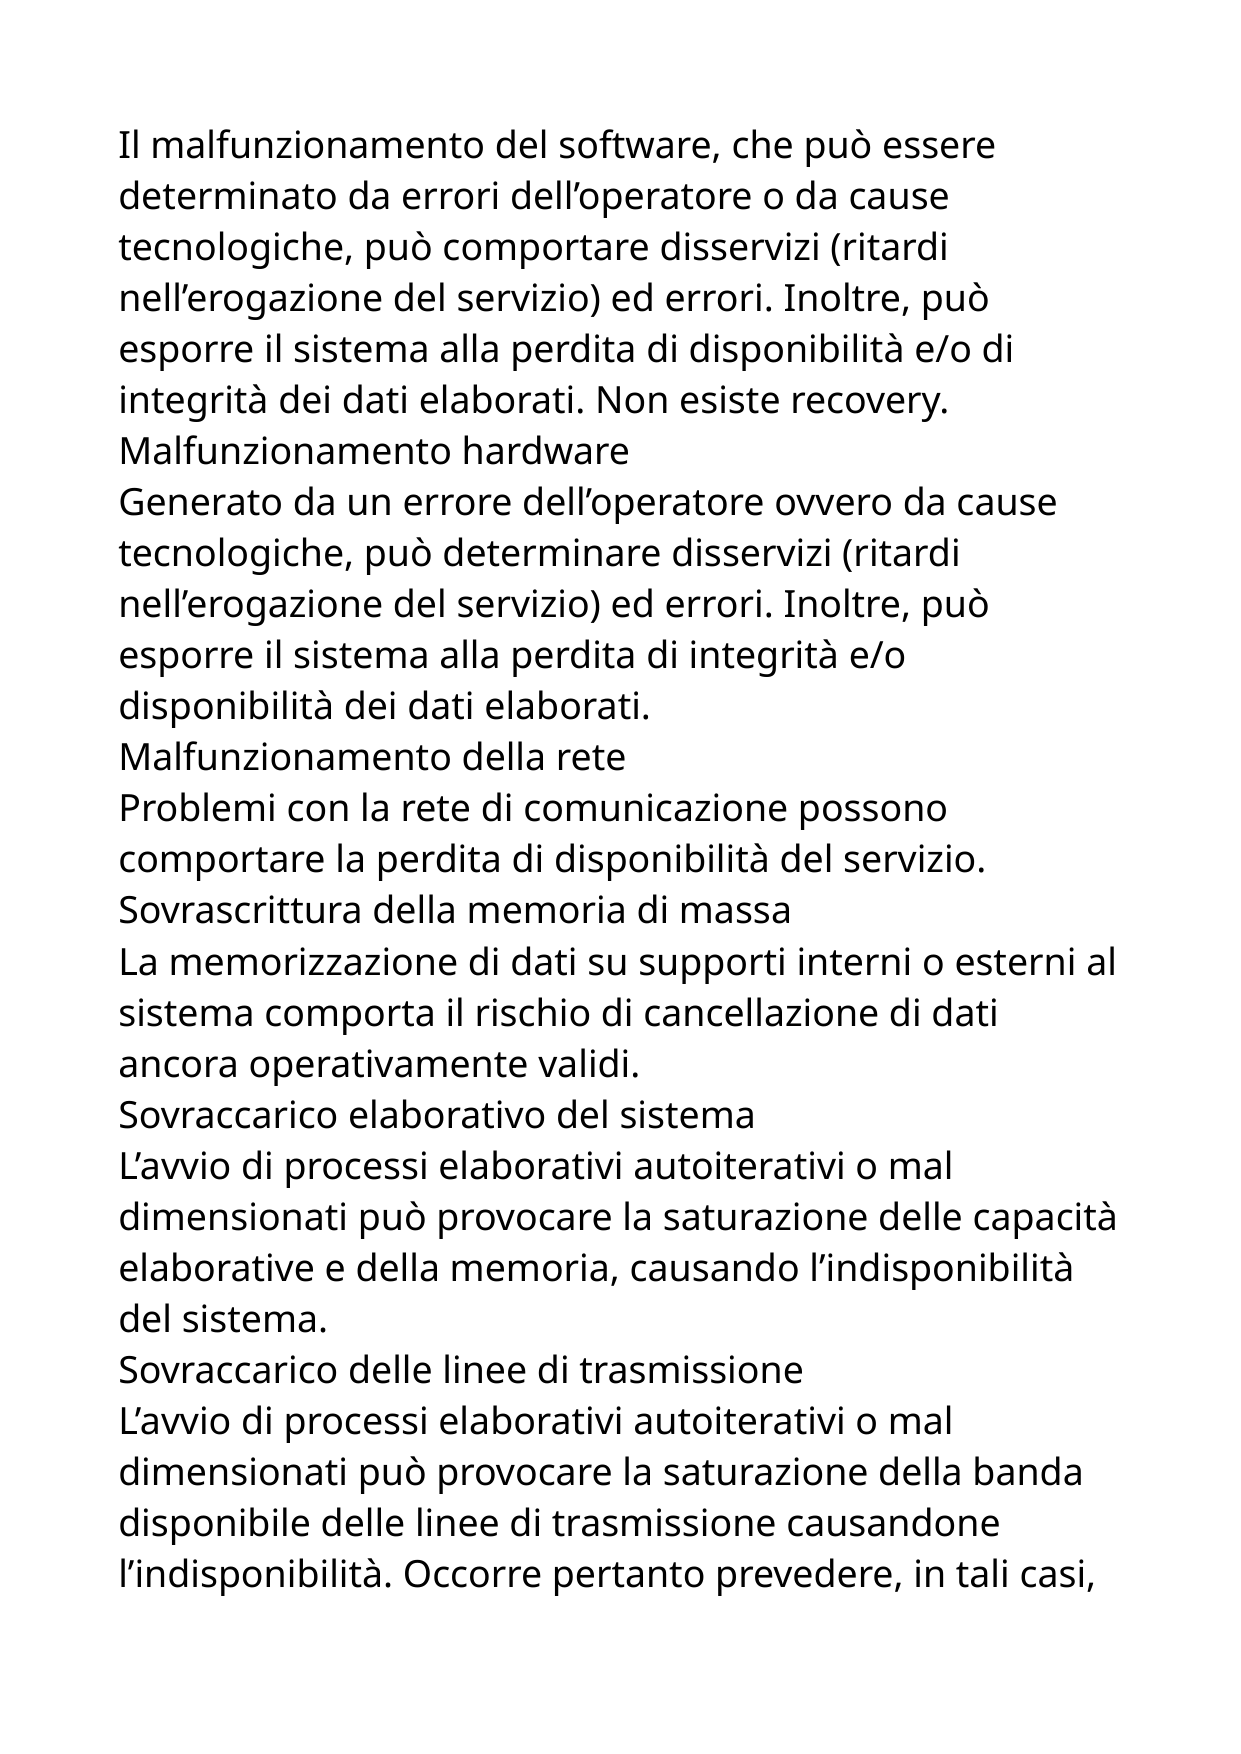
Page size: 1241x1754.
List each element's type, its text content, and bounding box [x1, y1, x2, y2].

text Problemi con la rete di comunicazione possono comportare la perdita di disponibilità del servizio. [118, 782, 1122, 884]
text L’avvio di processi elaborativi autoiterativi o mal dimensionati può provocare la saturazione delle capacità elaborative e della memoria, causando l’indisponibilità del sistema. [118, 1139, 1122, 1343]
text Sovrascrittura della memoria di massa [118, 884, 1122, 935]
text Il malfunzionamento del software, che può essere determinato da errori dell’operatore o da cause tecnologiche, può comportare disservizi (ritardi nell’erogazione del servizio) ed errori. Inoltre, può esporre il sistema alla perdita di disponibilità e/o di integrità dei dati elaborati. Non esiste recovery. [118, 118, 1122, 424]
text Sovraccarico elaborativo del sistema [118, 1088, 1122, 1139]
text La memorizzazione di dati su supporti interni o esterni al sistema comporta il rischio di cancellazione di dati ancora operativamente validi. [118, 935, 1122, 1088]
text L’avvio di processi elaborativi autoiterativi o mal dimensionati può provocare la saturazione della banda disponibile delle linee di trasmissione causandone l’indisponibilità. Occorre pertanto prevedere, in tali casi, [118, 1394, 1122, 1598]
text Malfunzionamento hardware [118, 424, 1122, 475]
text Generato da un errore dell’operatore ovvero da cause tecnologiche, può determinare disservizi (ritardi nell’erogazione del servizio) ed errori. Inoltre, può esporre il sistema alla perdita di integrità e/o disponibilità dei dati elaborati. [118, 475, 1122, 731]
text Sovraccarico delle linee di trasmissione [118, 1343, 1122, 1394]
text Malfunzionamento della rete [118, 731, 1122, 782]
